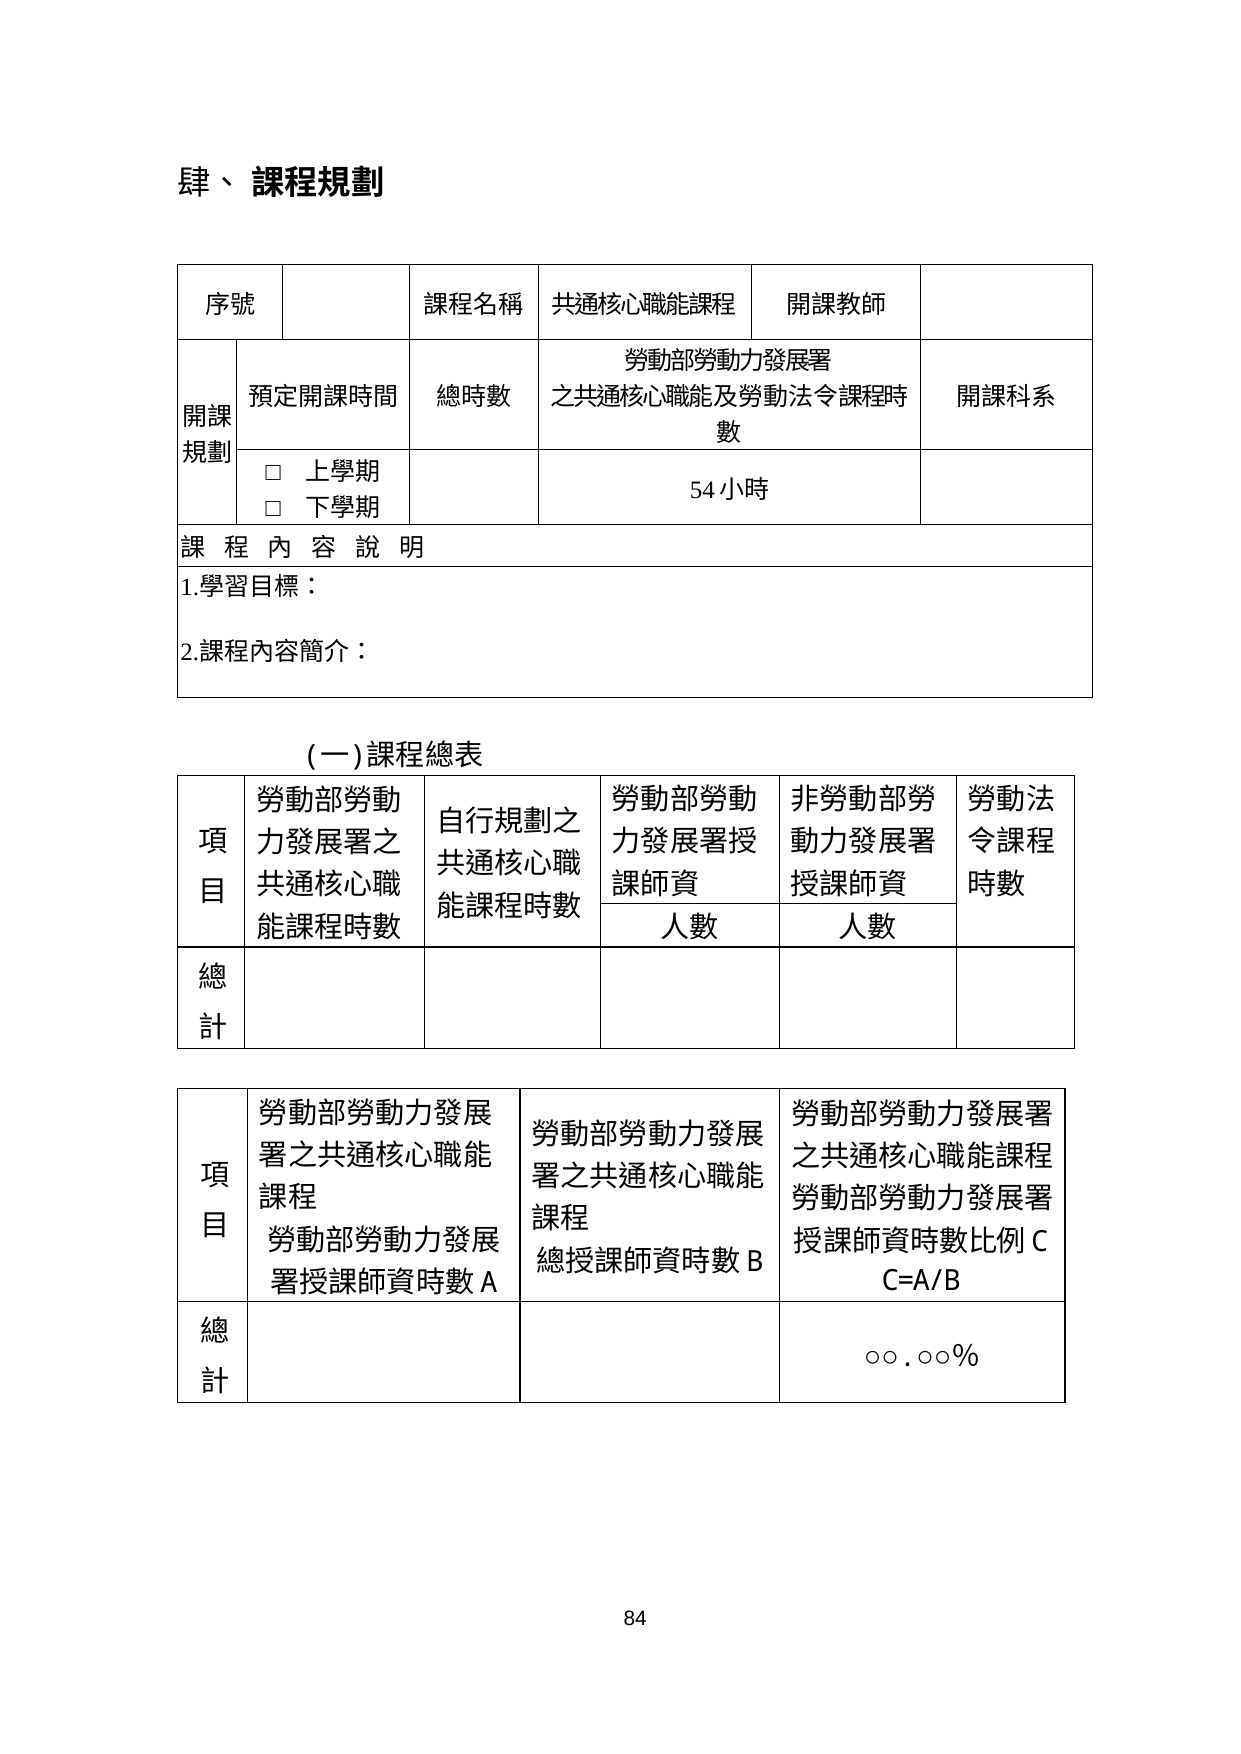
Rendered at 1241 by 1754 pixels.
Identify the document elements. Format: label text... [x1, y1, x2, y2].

table_cell 開課 規劃 [178, 340, 236, 524]
table_header 序號 [178, 265, 282, 339]
table_cell 總計 [178, 948, 244, 1047]
table_header 課程名稱 [410, 265, 538, 339]
table_cell 總計 [178, 1302, 247, 1402]
table_cell 課程內容說明 [178, 525, 1092, 566]
table_header [921, 265, 1092, 339]
table_header 勞動部勞動力發展署之共通核心職能課程 勞動部勞動力發展署授課師資時數比例C C=A/B [780, 1089, 1064, 1301]
table_cell [245, 948, 424, 1047]
table_cell [601, 948, 779, 1047]
table_cell 總時數 [410, 340, 538, 449]
table_header 勞動法令課程時數 [957, 776, 1074, 946]
table_cell [521, 1302, 779, 1402]
table_header 勞動部勞動力發展署之共通核心職能課程時數 [245, 776, 424, 946]
table_cell 54小時 [539, 450, 920, 524]
table_header 非勞動部勞動力發展署授課師資 [780, 776, 956, 902]
table_cell [425, 948, 600, 1047]
list 課程規劃 [177, 148, 1092, 206]
table_cell [410, 450, 538, 524]
table_cell □ 上學期 □ 下學期 [237, 450, 409, 524]
table_header 勞動部勞動力發展署之共通核心職能課程 勞動部勞動力發展署授課師資時數A [248, 1089, 519, 1301]
table_header 項目 [178, 1089, 247, 1301]
table_cell [780, 948, 956, 1047]
table_header 開課教師 [752, 265, 920, 339]
table_header 共通核心職能課程 [539, 265, 751, 339]
table_cell 1.學習目標： 2.課程內容簡介： [178, 567, 1092, 697]
table_cell 勞動部勞動力發展署 之共通核心職能及勞動法令課程時數 [539, 340, 920, 449]
table_cell 人數 [601, 904, 779, 946]
table_cell 預定開課時間 [237, 340, 409, 449]
table_header 項目 [178, 776, 244, 946]
table_header 勞動部勞動力發展署之共通核心職能課程 總授課師資時數B [521, 1089, 779, 1301]
table_header 自行規劃之共通核心職能課程時數 [425, 776, 600, 946]
table_cell [957, 948, 1074, 1047]
table_cell ○○.○○％ [780, 1302, 1064, 1402]
table_header 勞動部勞動力發展署授課師資 [601, 776, 779, 902]
table_header [283, 265, 409, 339]
table_cell [921, 450, 1092, 524]
table_cell 人數 [780, 904, 956, 946]
table_cell 開課科系 [921, 340, 1092, 449]
table_cell [248, 1302, 519, 1402]
text (一)課程總表 [302, 727, 1092, 774]
